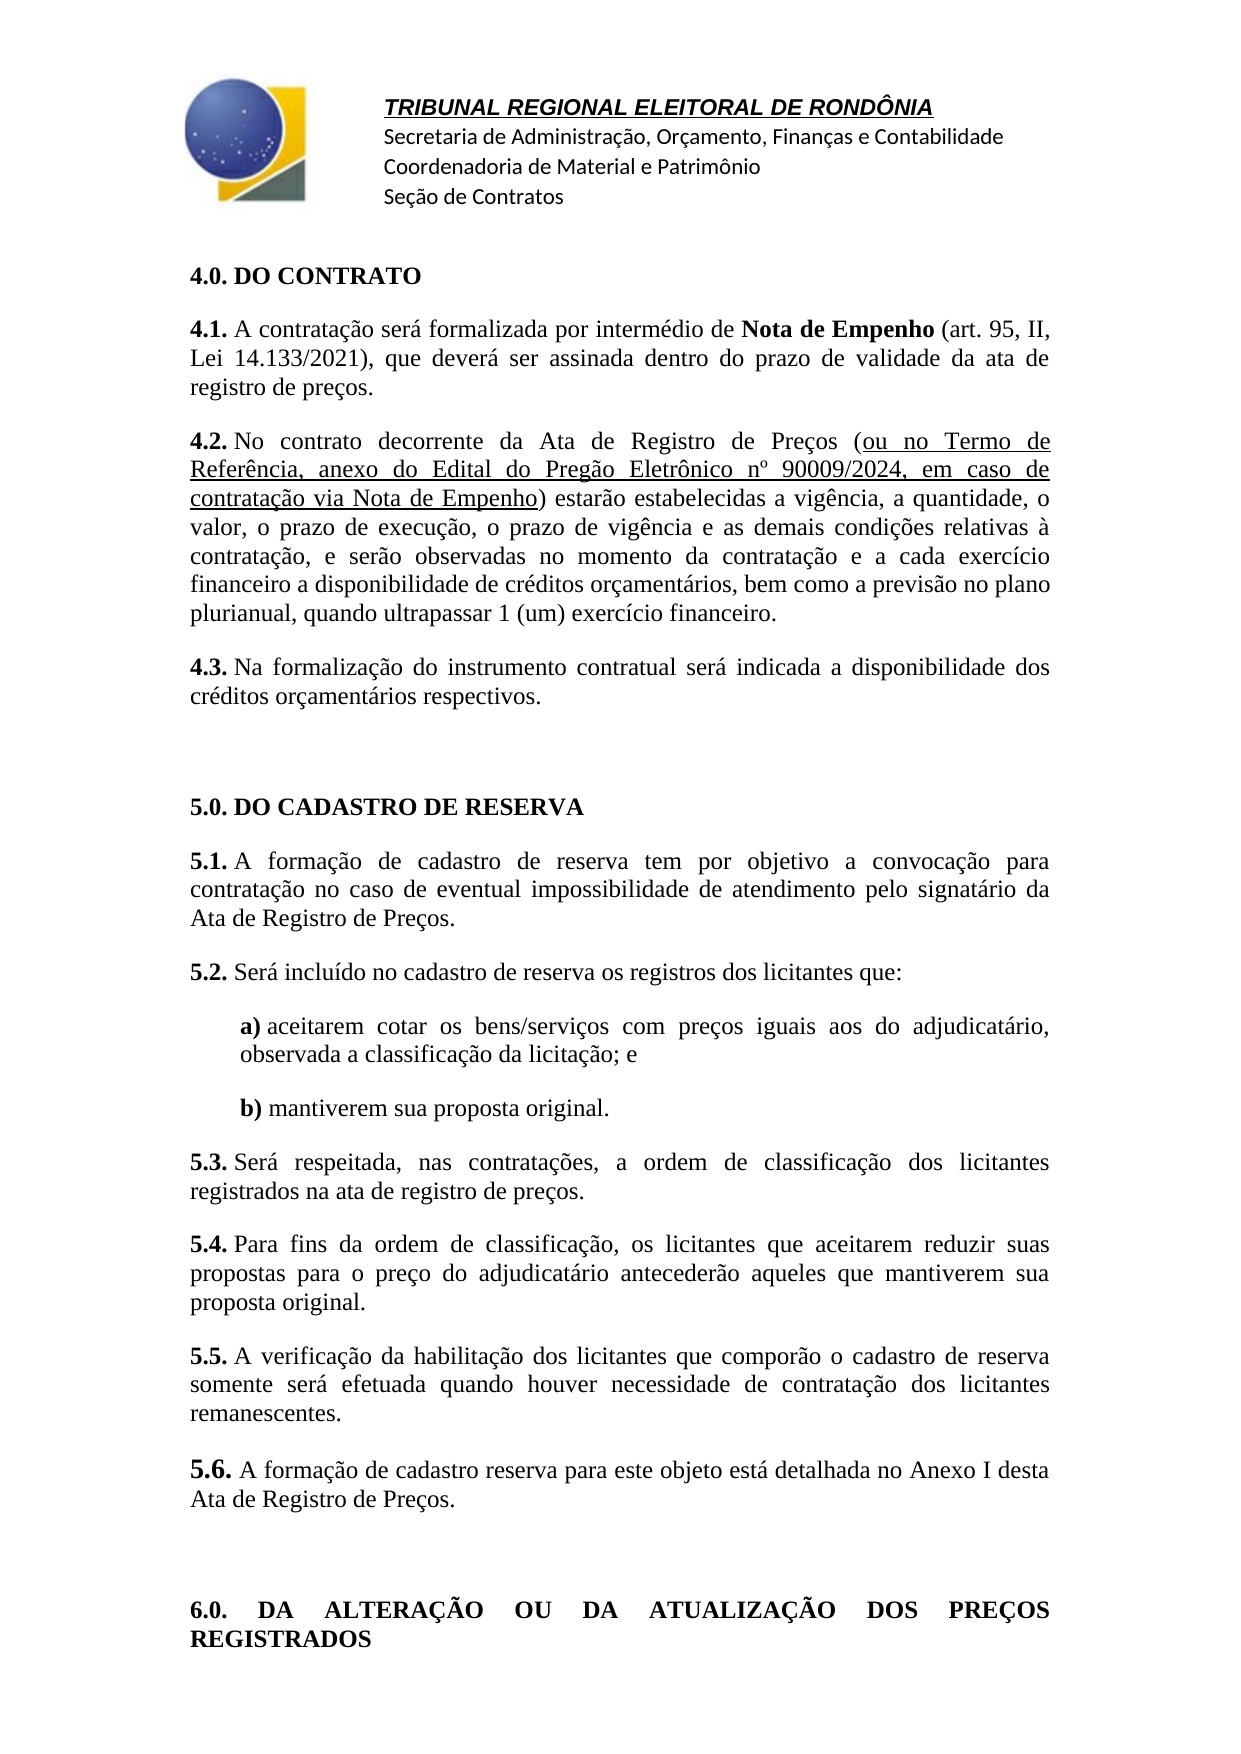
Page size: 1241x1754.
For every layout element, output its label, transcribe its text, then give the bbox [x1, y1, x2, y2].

text 4.2. No contrato decorrente da Ata de Registro de Preços (ou no Termo de Referência, anexo do Edital do Pregão Eletrônico nº 90009/2024, em caso de contratação via Nota de Empenho) estarão estabelecidas a vigência, a quantidade, o valor, o prazo de execução, o prazo de vigência e as demais condições relativas à contratação, e serão observadas no momento da contratação e a cada exercício financeiro a disponibilidade de créditos orçamentários, bem como a previsão no plano plurianual, quando ultrapassar 1 (um) exercício financeiro. [190, 426, 1051, 627]
text 5.0. DO CADASTRO DE RESERVA [190, 792, 1051, 821]
text a) aceitarem cotar os bens/serviços com preços iguais aos do adjudicatário, observada a classificação da licitação; e [240, 1011, 1051, 1068]
text 5.5. A verificação da habilitação dos licitantes que comporão o cadastro de reserva somente será efetuada quando houver necessidade de contratação dos licitantes remanescentes. [190, 1341, 1051, 1427]
text 4.1. A contratação será formalizada por intermédio de Nota de Empenho (art. 95, II, Lei 14.133/2021), que deverá ser assinada dentro do prazo de validade da ata de registro de preços. [190, 314, 1051, 401]
text 5.1. A formação de cadastro de reserva tem por objetivo a convocação para contratação no caso de eventual impossibilidade de atendimento pelo signatário da Ata de Registro de Preços. [190, 846, 1051, 932]
text 6.0. DA ALTERAÇÃO OU DA ATUALIZAÇÃO DOS PREÇOS REGISTRADOS [190, 1596, 1051, 1653]
text 5.2. Será incluído no cadastro de reserva os registros dos licitantes que: [190, 957, 1051, 986]
text 4.3. Na formalização do instrumento contratual será indicada a disponibilidade dos créditos orçamentários respectivos. [190, 652, 1051, 709]
text 5.4. Para fins da ordem de classificação, os licitantes que aceitarem reduzir suas propostas para o preço do adjudicatário antecederão aqueles que mantiverem sua proposta original. [190, 1229, 1051, 1316]
text b) mantiverem sua proposta original. [240, 1093, 1051, 1122]
text 5.3. Será respeitada, nas contratações, a ordem de classificação dos licitantes registrados na ata de registro de preços. [190, 1147, 1051, 1204]
text 5.6. A formação de cadastro reserva para este objeto está detalhada no Anexo I desta Ata de Registro de Preços. [190, 1452, 1051, 1513]
text 4.0. DO CONTRATO [190, 261, 1051, 289]
